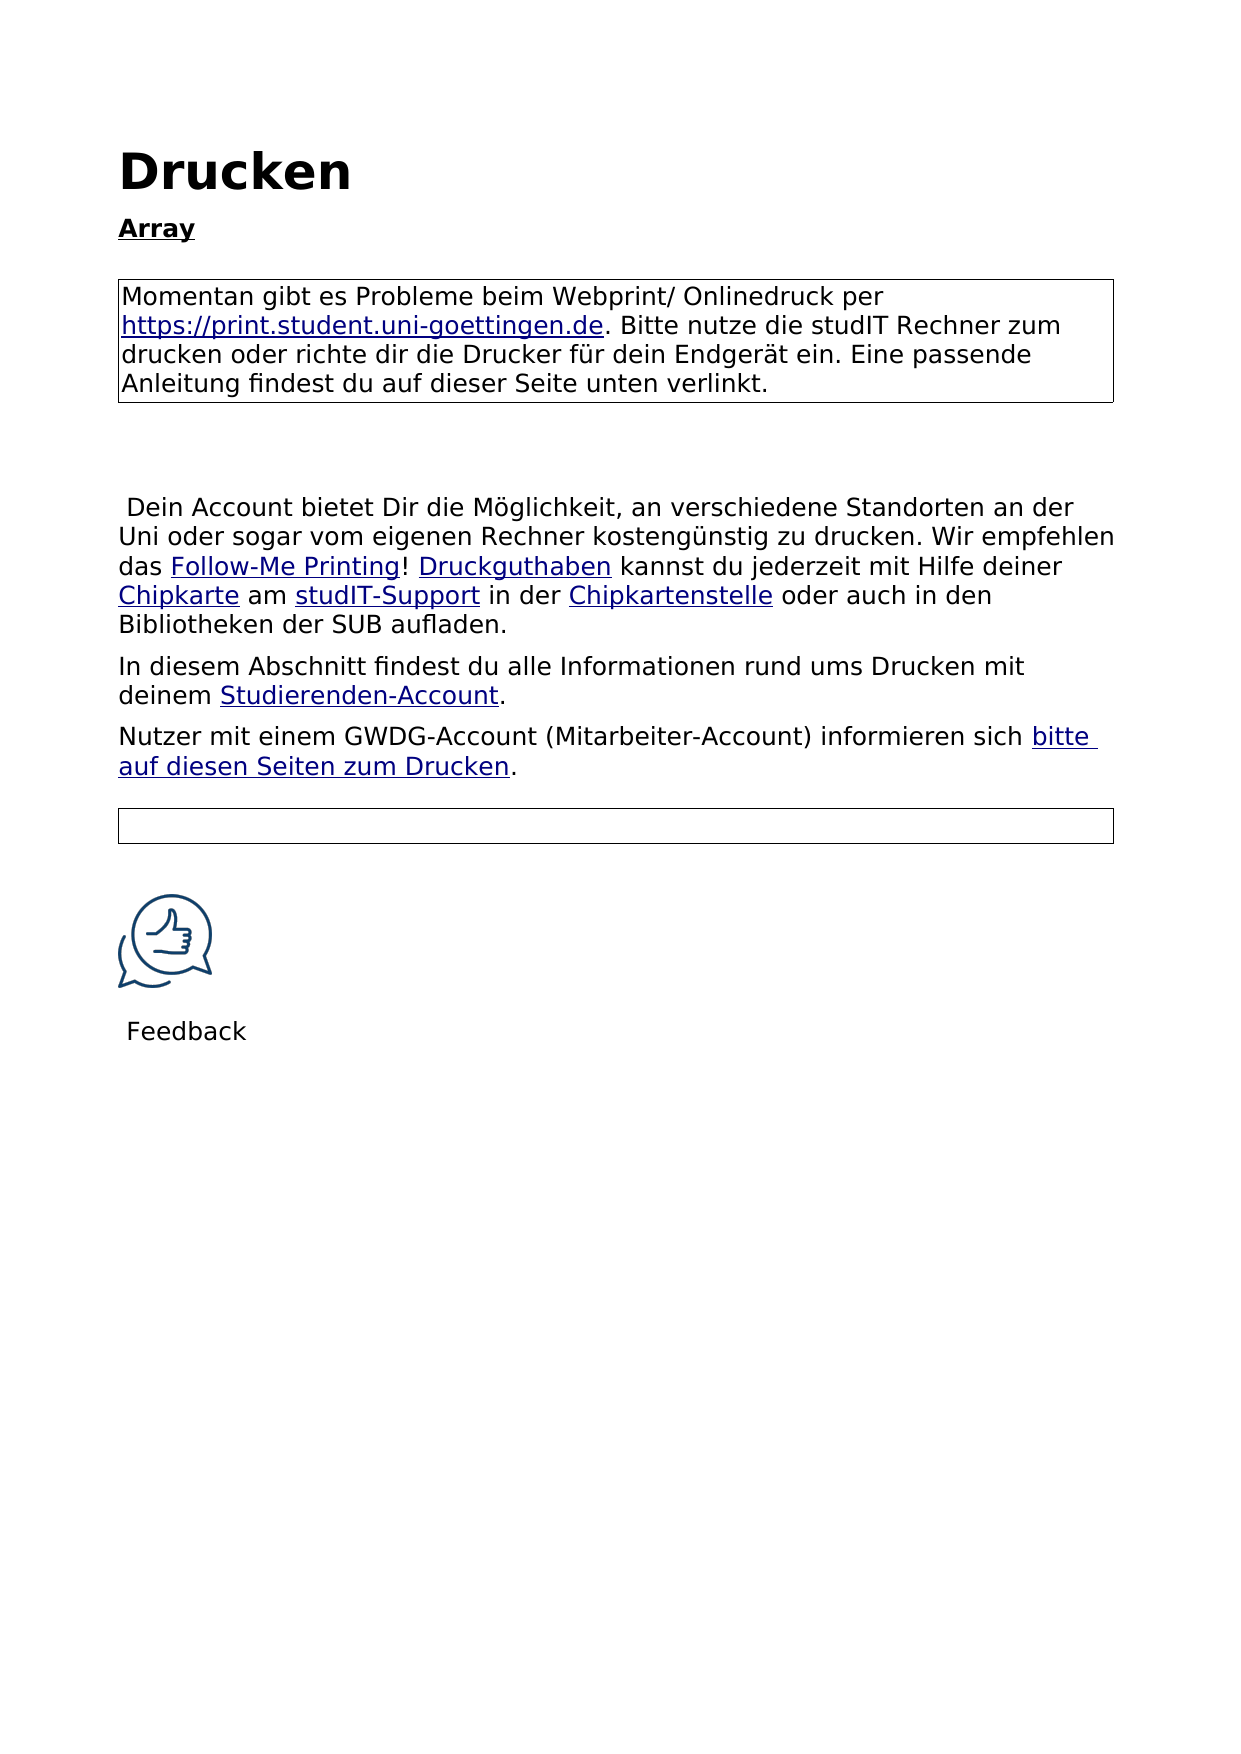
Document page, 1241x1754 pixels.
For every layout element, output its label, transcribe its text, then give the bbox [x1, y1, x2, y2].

text Array [118, 214, 1122, 243]
picture [118, 894, 212, 988]
text Dein Account bietet Dir die Möglichkeit, an verschiedene Standorten an der Uni oder sogar vom eigenen Rechner kostengünstig zu drucken. Wir empfehlen das Follow-Me Printing! Druckguthaben kannst du jederzeit mit Hilfe deiner Chipkarte am studIT-Support in der Chipkartenstelle oder auch in den Bibliotheken der SUB aufladen. [118, 464, 1122, 639]
table_header [119, 809, 1113, 843]
table_header Momentan gibt es Probleme beim Webprint/ Onlinedruck per https://print.student.uni-goettingen.de. Bitte nutze die studIT Rechner zum drucken oder richte dir die Drucker für dein Endgerät ein. Eine passende Anleitung findest du auf dieser Seite unten verlinkt. [119, 280, 1113, 402]
subtitle Drucken [118, 143, 1122, 201]
text Nutzer mit einem GWDG-Account (Mitarbeiter-Account) informieren sich bitte auf diesen Seiten zum Drucken. [118, 723, 1122, 781]
text In diesem Abschnitt findest du alle Informationen rund ums Drucken mit deinem Studierenden-Account. [118, 652, 1122, 710]
text Feedback [118, 894, 1122, 1046]
